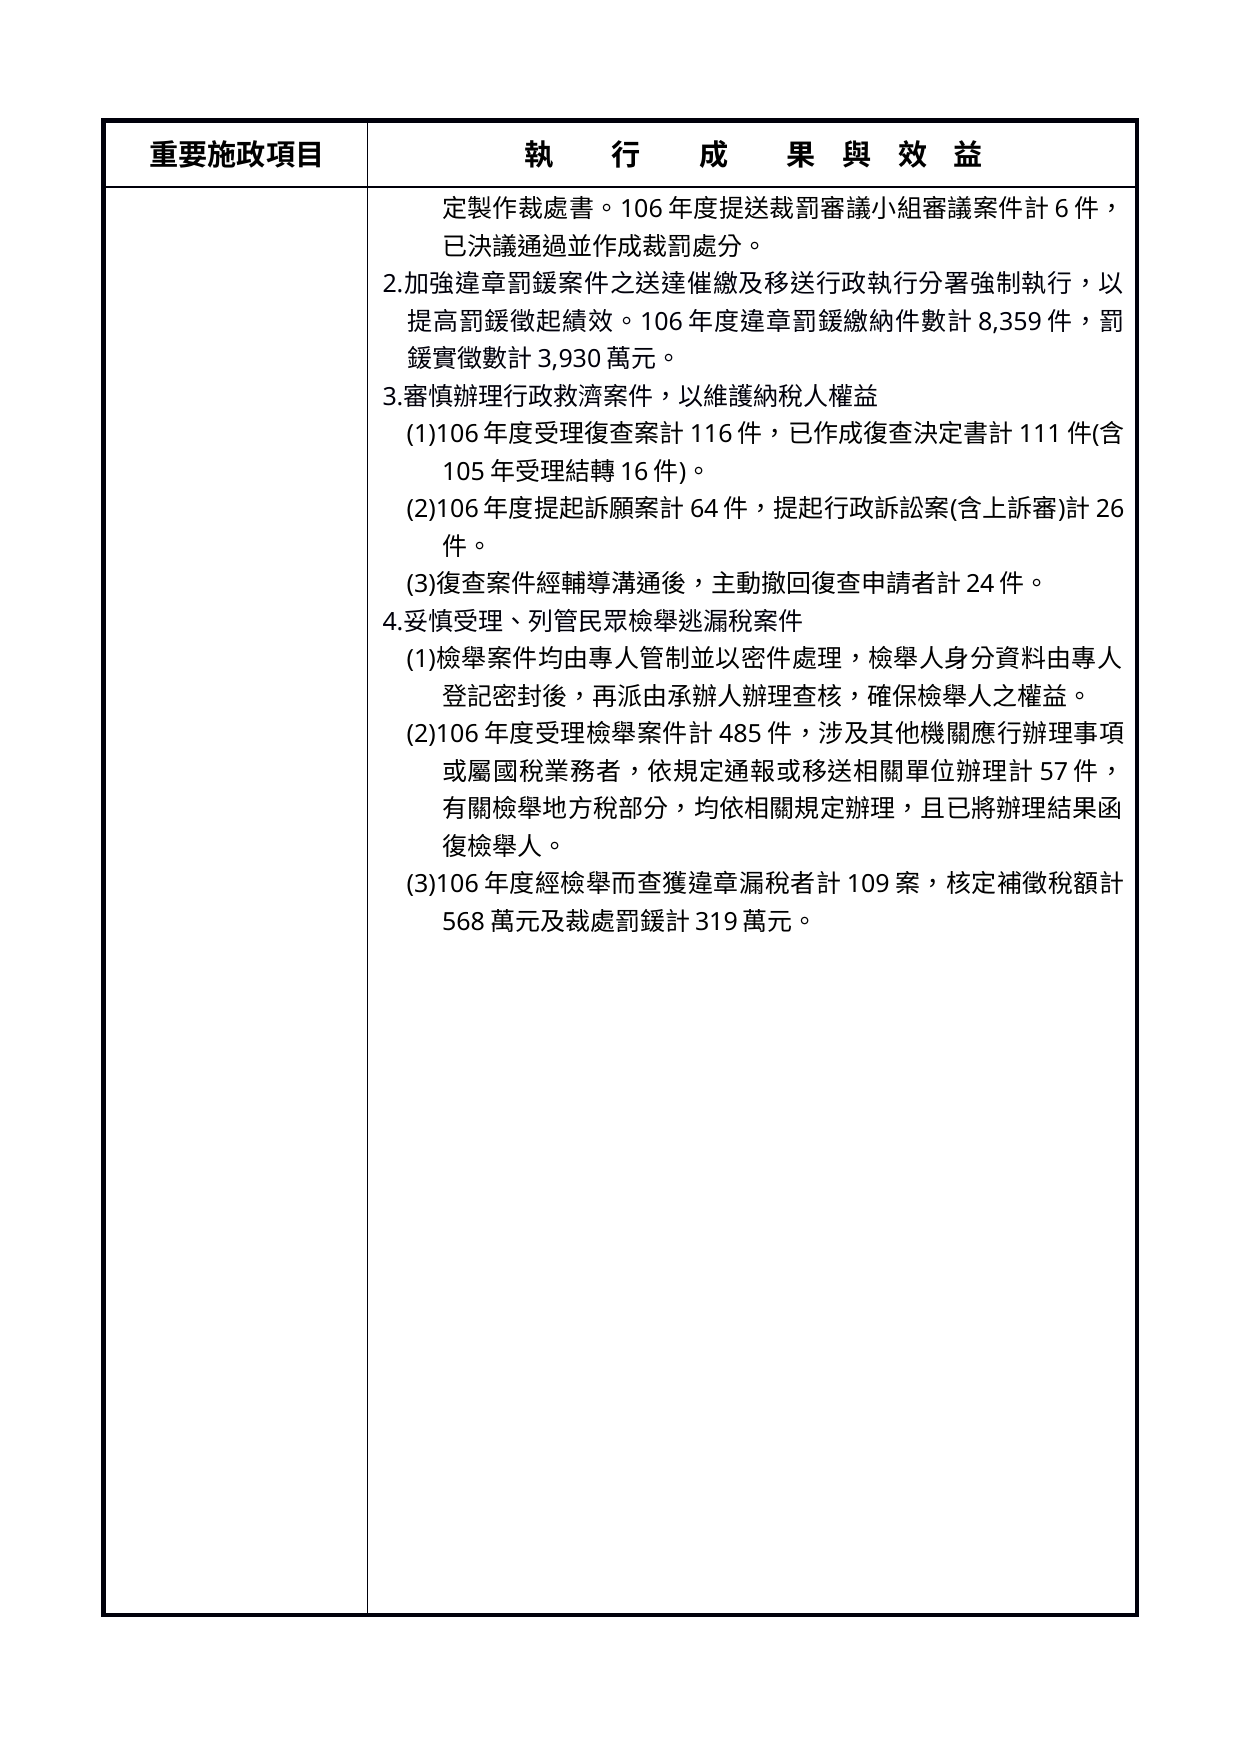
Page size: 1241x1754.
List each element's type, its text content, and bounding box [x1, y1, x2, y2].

table_header 重要施政項目 [106, 123, 367, 186]
table_cell 定製作裁處書。106年度提送裁罰審議小組審議案件計6件，已決議通過並作成裁罰處分。 2.加強違章罰鍰案件之送達催繳及移送行政執行分署強制執行，以提高罰鍰徵起績效。106年度違章罰鍰繳納件數計8,359件，罰鍰實徵數計3,930萬元。 3.審慎辦理行政救濟案件，以維護納稅人權益 (1)106年度受理復查案計116件，已作成復查決定書計111件(含105年受理結轉16件)。 (2)106年度提起訴願案計64件，提起行政訴訟案(含上訴審)計26件。 (3)復查案件經輔導溝通後，主動撤回復查申請者計24件。 4.妥慎受理、列管民眾檢舉逃漏稅案件 (1)檢舉案件均由專人管制並以密件處理，檢舉人身分資料由專人登記密封後，再派由承辦人辦理查核，確保檢舉人之權益。 (2)106年度受理檢舉案件計485件，涉及其他機關應行辦理事項或屬國稅業務者，依規定通報或移送相關單位辦理計57件，有關檢舉地方稅部分，均依相關規定辦理，且已將辦理結果函復檢舉人。 (3)106年度經檢舉而查獲違章漏稅者計109案，核定補徵稅額計568萬元及裁處罰鍰計319萬元。 [368, 188, 1135, 1613]
table_header 執 行 成 果 與 效 益 [368, 123, 1135, 186]
table_cell 壹、財務行政 一、財務管理 (一)切實掌握財源並予妥善運用，使各項市政建設能順利發展 (二)加強財務行政管理，嚴格控制支出，促使各項經費經濟有效使用 二、歲入管理 (一)加強稅外收入之管理，充裕庫收 (二)嚴密管理各項收入憑證，防止意外或不法情事發生 三、債務管理 辦理公債籌劃發行與還本付息業務 貳、稅務金融管理 一、一般金融管理 (一)高雄銀行公股股權管理 (二)動產質借所管理 二、基層金融管理 (一)信用合作社社務管理 (二)信用合作社業務管理 (三)信用合作社財務管理 (四)農、漁會信用部業務管理 三、稅務行政管理 (一)重行評定本市房屋標準價格 (二)本市稅處成立仁武分處、整併鼓山與鹽埕分處 (三)訂定高雄市地價稅延期或分期繳納辦法 (四)加強稽徵業務 (五)欠稅管理 參、菸酒管理 一、菸酒稽查業務 二、菸酒宣導業務 三、菸酒案件處理業務 肆、公用財產管理 一、清理非都市計畫市有地，強化市有財產管理 二、健全市有財產管理，加強永續運用效能 三、推動「高雄市政府戀舊拍賣網」，促進資源再利用，增裕市庫收入 四、積極活化閒置公共設施，成績斐然 五、成立「高雄市政府空間再利用資訊整合平台」，提昇市有資產之運用效益 伍、非公用財產管理 一、讓售市有土地 二、出租市有房地 三、無權占用市有非公用財產收取使用補償金 陸、非公用財產開發 一、市有非公用房地標售作業 二、市有非公用房地標租作業 三、市有非公用房地設定地上權作業 四、閒置空地出借設置停車場及辦理綠美化作業 五、擔任促參窗口協助各局處積極推動促參業務 柒、集中支付及市庫現金管理 一、支付作業管理 二、支付系統及市庫現金管理 捌、市債管理 玖、債務付息 一、支付債務利息 二、支付賒借收入利息 三、支付市庫調借款項利息 拾、債務還本 拾壹、稅捐稽徵與管理稅捐稽徵處 ㄧ、稅捐稽徵業務 (一)納稅業務 (二)財產稅稽徵及工程受益費稽徵業務 (三)消費稅稽徵業務 二、稅務管理 (一)稅務管理 (二)資訊作業 (三)違章審理、行政救濟及檢舉案件受理管制 [106, 188, 367, 1613]
